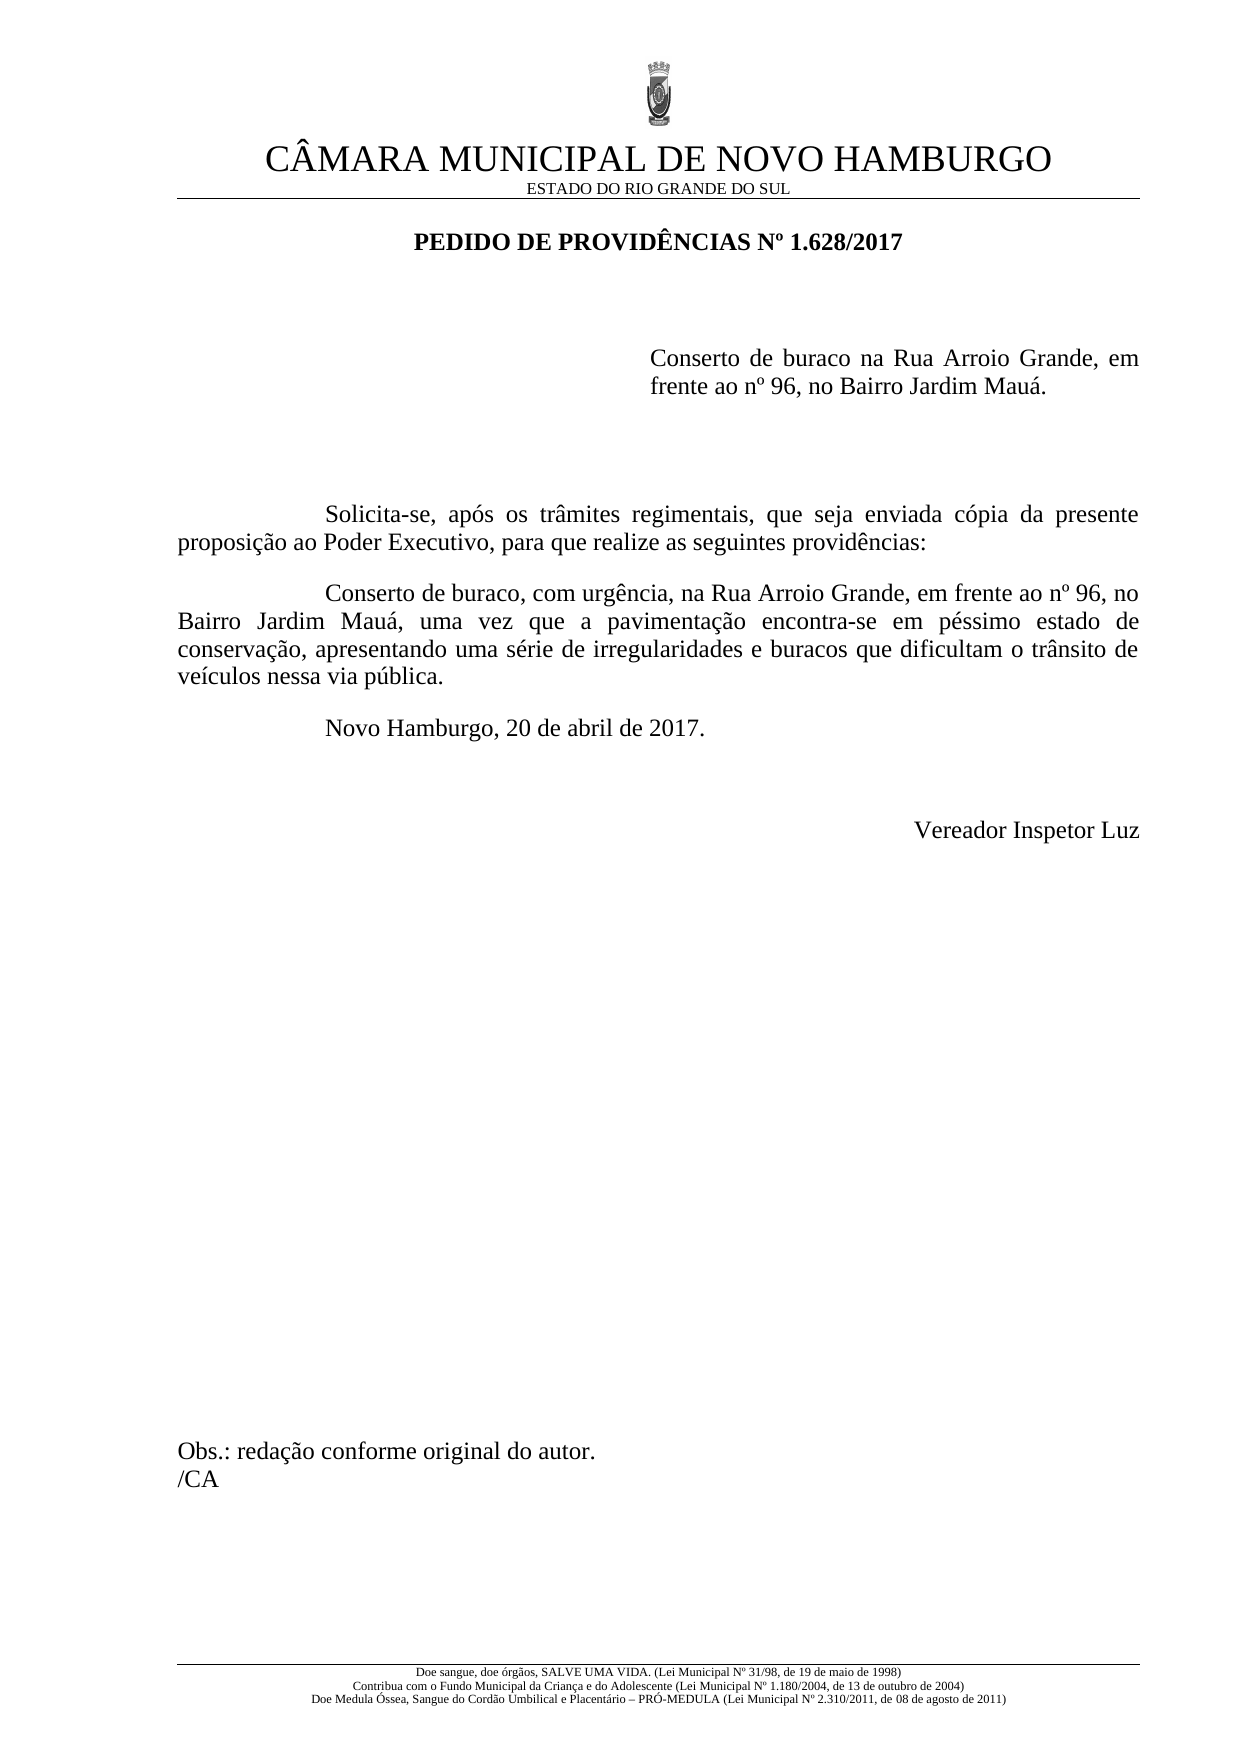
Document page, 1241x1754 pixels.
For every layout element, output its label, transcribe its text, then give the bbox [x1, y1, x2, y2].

text Vereador Inspetor Luz [177, 816, 1140, 844]
text Solicita-se, após os trâmites regimentais, que seja enviada cópia da presente proposição ao Poder Executivo, para que realize as seguintes providências: [177, 500, 1140, 556]
text Conserto de buraco na Rua Arroio Grande, em frente ao nº 96, no Bairro Jardim Mauá. [650, 344, 1140, 400]
text Conserto de buraco, com urgência, na Rua Arroio Grande, em frente ao nº 96, no Bairro Jardim Mauá, uma vez que a pavimentação encontra-se em péssimo estado de conservação, apresentando uma série de irregularidades e buracos que dificultam o trânsito de veículos nessa via pública. [177, 579, 1140, 690]
text Obs.: redação conforme original do autor. [177, 1437, 1140, 1465]
text PEDIDO DE PROVIDÊNCIAS Nº 1.628/2017 [177, 228, 1140, 256]
text Novo Hamburgo, 20 de abril de 2017. [177, 714, 1140, 741]
text /CA [177, 1465, 1140, 1493]
